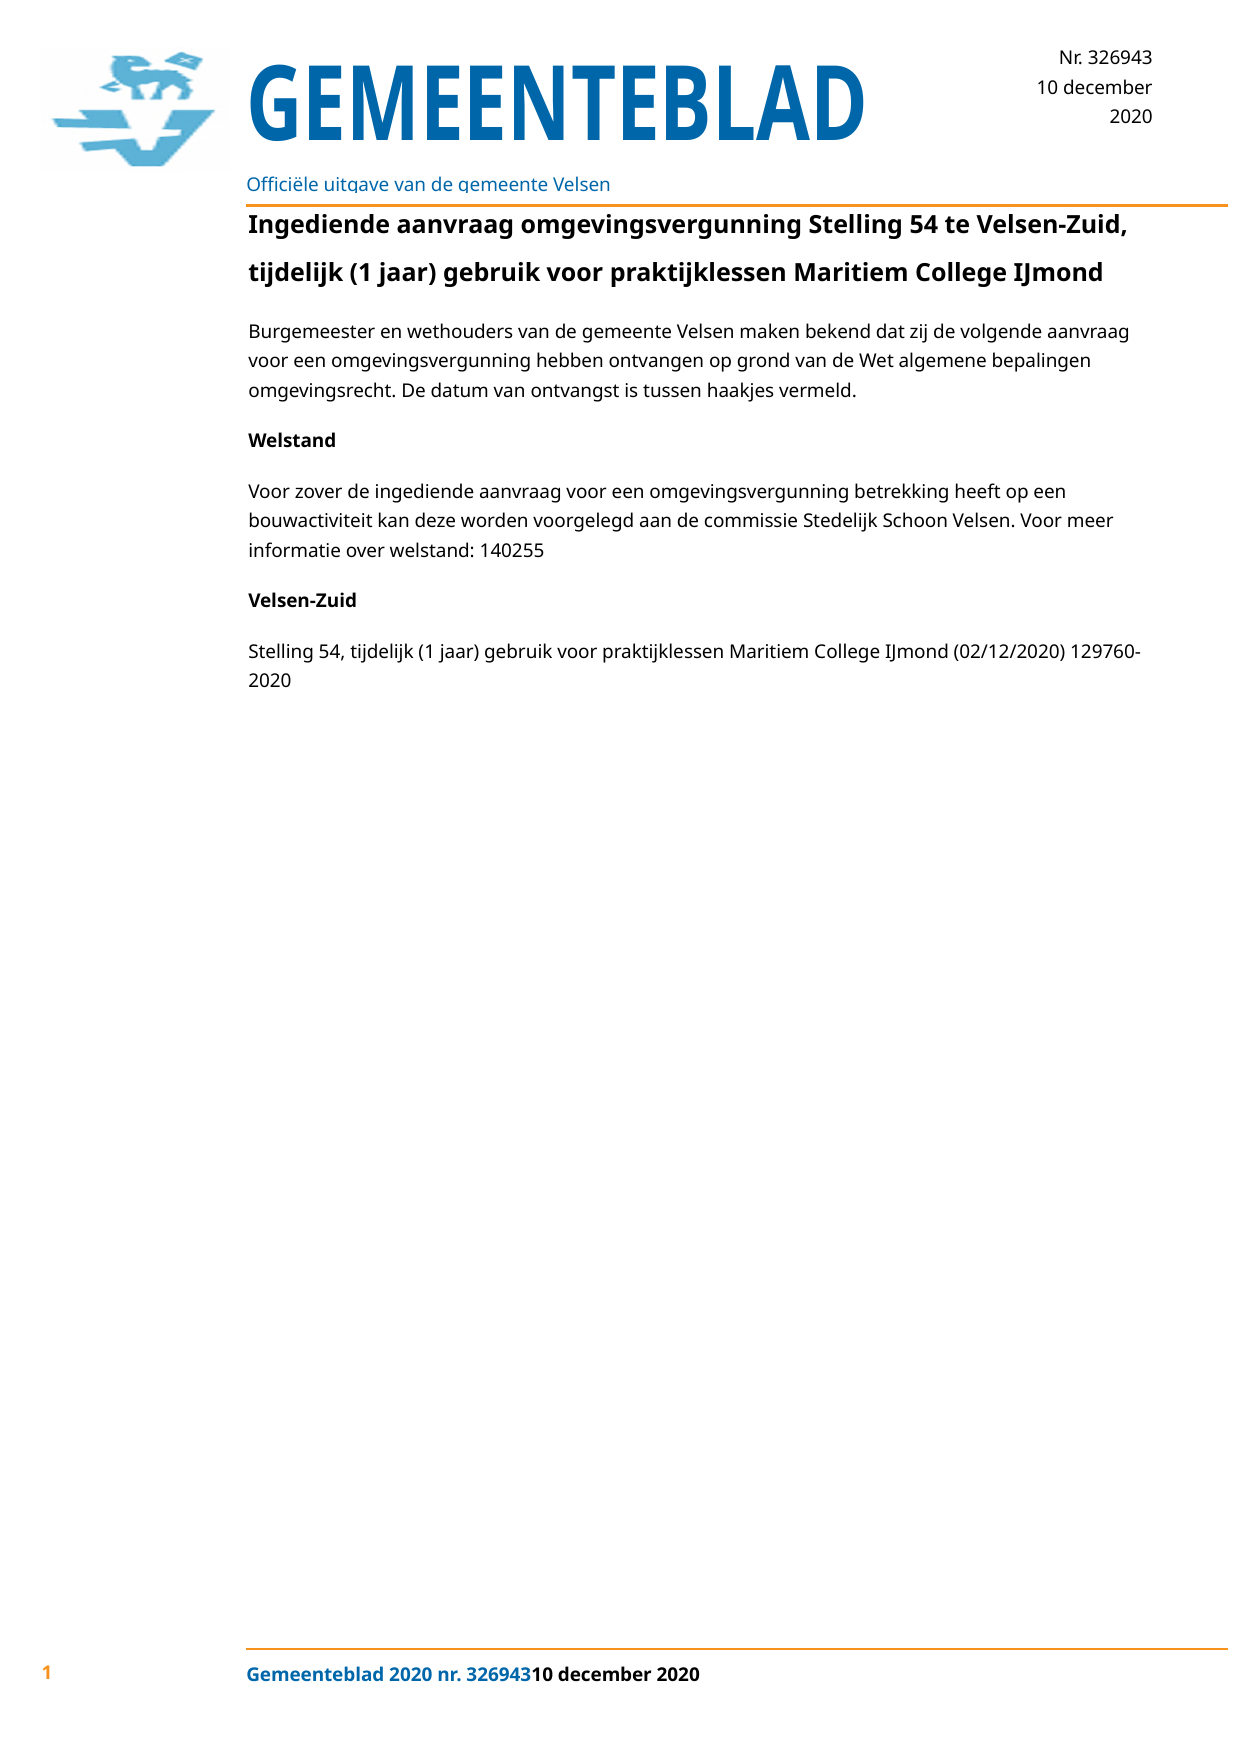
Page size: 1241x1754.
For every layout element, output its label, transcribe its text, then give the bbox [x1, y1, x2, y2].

text Stelling 54, tijdelijk (1 jaar) gebruik voor praktijklessen Maritiem College IJmond (02/12/2020) 129760-2020 [248, 638, 1152, 693]
text Welstand [248, 427, 1152, 453]
text Velsen-Zuid [248, 587, 1152, 613]
text Ingediende aanvraag omgevingsvergunning Stelling 54 te Velsen-Zuid, tijdelijk (1 jaar) gebruik voor praktijklessen Maritiem College IJmond [248, 207, 1152, 288]
picture [41, 47, 231, 172]
text Voor zover de ingediende aanvraag voor een omgevingsvergunning betrekking heeft op een bouwactiviteit kan deze worden voorgelegd aan de commissie Stedelijk Schoon Velsen. Voor meer informatie over welstand: 140255 [248, 478, 1152, 563]
text Burgemeester en wethouders van de gemeente Velsen maken bekend dat zij de volgende aanvraag voor een omgevingsvergunning hebben ontvangen op grond van de Wet algemene bepalingen omgevingsrecht. De datum van ontvangst is tussen haakjes vermeld. [248, 318, 1152, 403]
